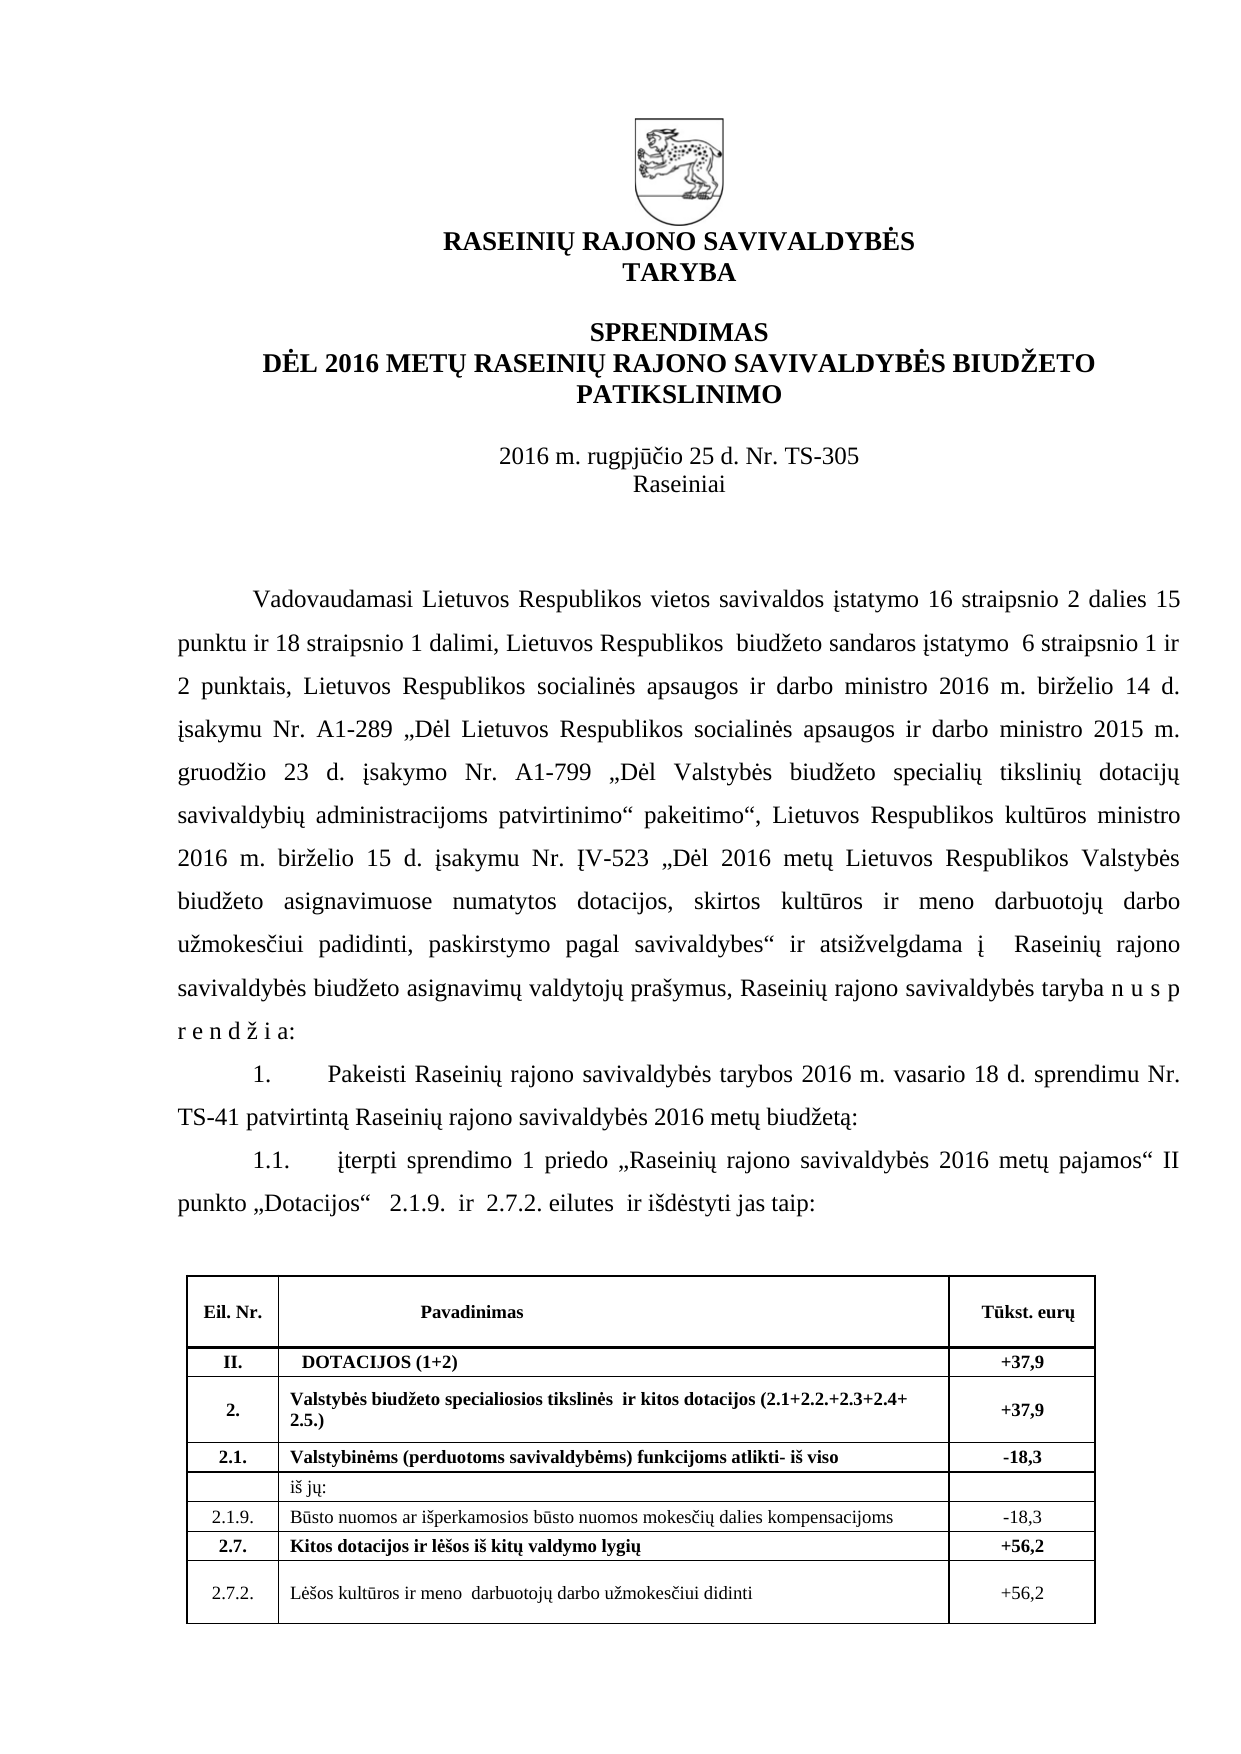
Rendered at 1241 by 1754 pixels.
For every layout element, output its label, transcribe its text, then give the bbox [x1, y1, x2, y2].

table_cell +37,9 [950, 1349, 1094, 1376]
table_cell 2.1. [188, 1443, 278, 1471]
table_cell Kitos dotacijos ir lėšos iš kitų valdymo lygių [279, 1532, 948, 1560]
text 1.1. įterpti sprendimo 1 priedo „Raseinių rajono savivaldybės 2016 metų pajamos“ II punkto „Dotacijos“ 2.1.9. ir 2.7.2. eilutes ir išdėstyti jas taip: [177, 1145, 1181, 1217]
table_cell -18,3 [950, 1443, 1094, 1471]
table_cell Lėšos kultūros ir meno darbuotojų darbo užmokesčiui didinti [279, 1561, 948, 1623]
table_cell Valstybės biudžeto specialiosios tikslinės ir kitos dotacijos (2.1+2.2.+2.3+2.4+ 2.5.) [279, 1377, 948, 1442]
table_cell 2.1.9. [188, 1502, 278, 1531]
table_header Tūkst. eurų [950, 1277, 1094, 1346]
table_header Pavadinimas [279, 1277, 948, 1346]
table_cell [188, 1473, 278, 1501]
table_cell 2.7.2. [188, 1561, 278, 1623]
table_cell -18,3 [950, 1502, 1094, 1531]
text Raseiniai [177, 469, 1181, 498]
table_cell Būsto nuomos ar išperkamosios būsto nuomos mokesčių dalies kompensacijoms [279, 1502, 948, 1531]
text DĖL 2016 METŲ RASEINIŲ RAJONO SAVIVALDYBĖS BIUDŽETO PATIKSLINIMO [177, 347, 1181, 409]
table_cell +56,2 [950, 1561, 1094, 1623]
table_cell 2. [188, 1377, 278, 1442]
table_cell +37,9 [950, 1377, 1094, 1442]
text TARYBA [177, 256, 1181, 287]
table_cell Valstybinėms (perduotoms savivaldybėms) funkcijoms atlikti- iš viso [279, 1443, 948, 1471]
table_cell II. [188, 1349, 278, 1376]
table_cell 2.7. [188, 1532, 278, 1560]
text SPRENDIMAS [177, 316, 1181, 347]
text Vadovaudamasi Lietuvos Respublikos vietos savivaldos įstatymo 16 straipsnio 2 dalies 15 punktu ir 18 straipsnio 1 dalimi, Lietuvos Respublikos biudžeto sandaros įstatymo 6 straipsnio 1 ir 2 punktais, Lietuvos Respublikos socialinės apsaugos ir darbo ministro 2016 m. birželio 14 d. įsakymu Nr. A1-289 „Dėl Lietuvos Respublikos socialinės apsaugos ir darbo ministro 2015 m. gruodžio 23 d. įsakymo Nr. A1-799 „Dėl Valstybės biudžeto specialių tikslinių dotacijų savivaldybių administracijoms patvirtinimo“ pakeitimo“, Lietuvos Respublikos kultūros ministro 2016 m. birželio 15 d. įsakymu Nr. ĮV-523 „Dėl 2016 metų Lietuvos Respublikos Valstybės biudžeto asignavimuose numatytos dotacijos, skirtos kultūros ir meno darbuotojų darbo užmokesčiui padidinti, paskirstymo pagal savivaldybes“ ir atsižvelgdama į Raseinių rajono savivaldybės biudžeto asignavimų valdytojų prašymus, Raseinių rajono savivaldybės taryba n u s p r e n d ž i a: [177, 584, 1181, 1044]
table_cell [950, 1473, 1094, 1501]
table_cell iš jų: [279, 1473, 948, 1501]
table_header Eil. Nr. [188, 1277, 278, 1346]
table_cell DOTACIJOS (1+2) [279, 1349, 948, 1376]
text 2016 m. rugpjūčio 25 d. Nr. TS-305 [177, 441, 1181, 469]
text 1. Pakeisti Raseinių rajono savivaldybės tarybos 2016 m. vasario 18 d. sprendimu Nr. TS-41 patvirtintą Raseinių rajono savivaldybės 2016 metų biudžetą: [177, 1059, 1181, 1131]
table_cell +56,2 [950, 1532, 1094, 1560]
text RASEINIŲ RAJONO SAVIVALDYBĖS [177, 225, 1181, 256]
